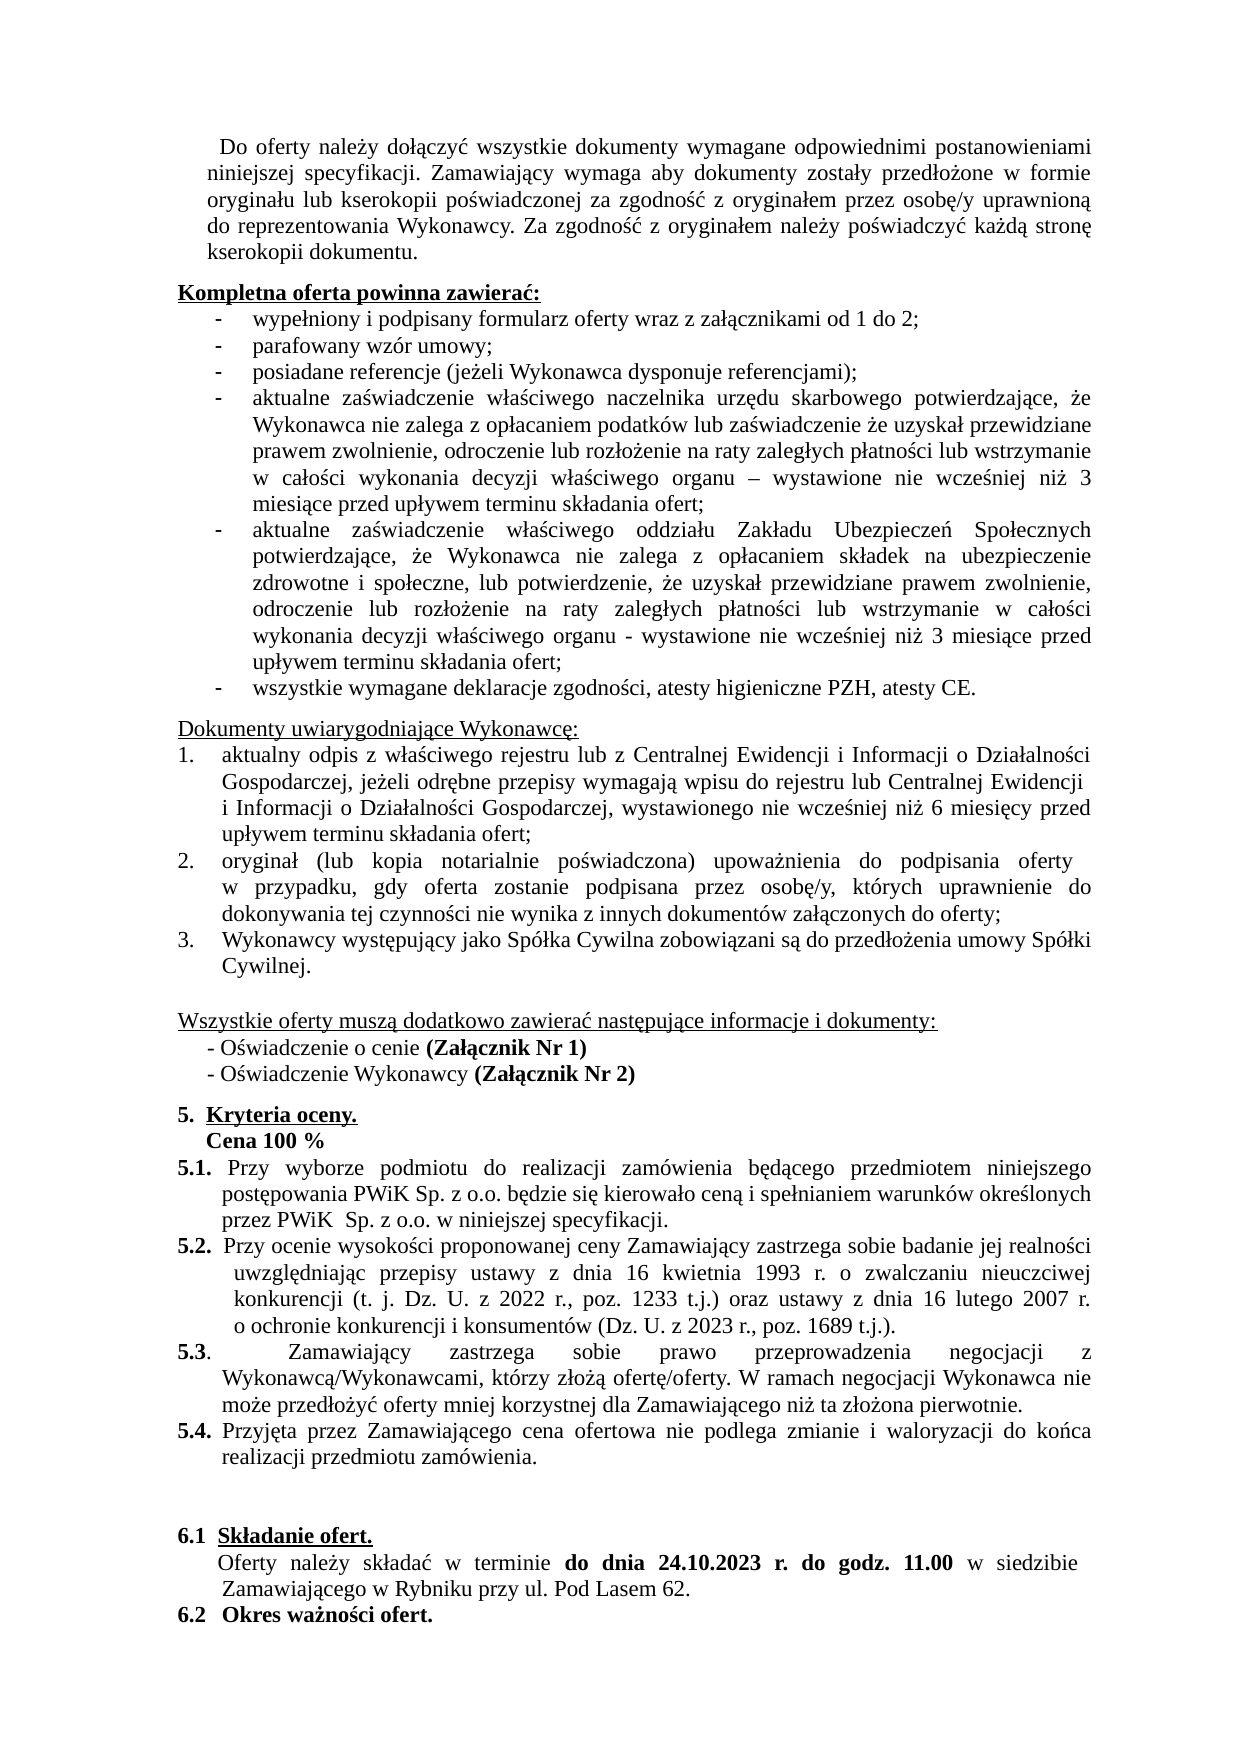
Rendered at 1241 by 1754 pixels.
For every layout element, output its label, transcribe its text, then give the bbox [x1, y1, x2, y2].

text Do oferty należy dołączyć wszystkie dokumenty wymagane odpowiednimi postanowieniami niniejszej specyfikacji. Zamawiający wymaga aby dokumenty zostały przedłożone w formie oryginału lub kserokopii poświadczonej za zgodność z oryginałem przez osobę/y uprawnioną do reprezentowania Wykonawcy. Za zgodność z oryginałem należy poświadczyć każdą stronę kserokopii dokumentu. [177, 133, 1093, 265]
text Cena 100 % [177, 1127, 1093, 1153]
text 5.1. Przy wyborze podmiotu do realizacji zamówienia będącego przedmiotem niniejszego postępowania PWiK Sp. z o.o. będzie się kierowało ceną i spełnianiem warunków określonych przez PWiK Sp. z o.o. w niniejszej specyfikacji. [177, 1153, 1093, 1233]
text 5.4. Przyjęta przez Zamawiającego cena ofertowa nie podlega zmianie i waloryzacji do końca realizacji przedmiotu zamówienia. [177, 1417, 1093, 1470]
text - Oświadczenie Wykonawcy (Załącznik Nr 2) [207, 1060, 1093, 1086]
list posiadane referencje (jeżeli Wykonawca dysponuje referencjami); [215, 358, 1093, 384]
text 6.2 Okres ważności ofert. [177, 1602, 1078, 1628]
text 5.3. Zamawiający zastrzega sobie prawo przeprowadzenia negocjacji z Wykonawcą/Wykonawcami, którzy złożą ofertę/oferty. W ramach negocjacji Wykonawca nie może przedłożyć oferty mniej korzystnej dla Zamawiającego niż ta złożona pierwotnie. [177, 1338, 1093, 1417]
text 6.1 Składanie ofert. [177, 1522, 1078, 1549]
text Oferty należy składać w terminie do dnia 24.10.2023 r. do godz. 11.00 w siedzibie Zamawiającego w Rybniku przy ul. Pod Lasem 62. [177, 1549, 1078, 1602]
list wypełniony i podpisany formularz oferty wraz z załącznikami od 1 do 2; [215, 305, 1093, 332]
text 5. Kryteria oceny. [177, 1101, 1093, 1127]
list aktualny odpis z właściwego rejestru lub z Centralnej Ewidencji i Informacji o Działalności Gospodarczej, jeżeli odrębne przepisy wymagają wpisu do rejestru lub Centralnej Ewidencji i Informacji o Działalności Gospodarczej, wystawionego nie wcześniej niż 6 miesięcy przed upływem terminu składania ofert; [177, 741, 1093, 847]
text 5.2. Przy ocenie wysokości proponowanej ceny Zamawiający zastrzega sobie badanie jej realności uwzględniając przepisy ustawy z dnia 16 kwietnia 1993 r. o zwalczaniu nieuczciwej konkurencji (t. j. Dz. U. z 2022 r., poz. 1233 t.j.) oraz ustawy z dnia 16 lutego 2007 r. o ochronie konkurencji i konsumentów (Dz. U. z 2023 r., poz. 1689 t.j.). [177, 1233, 1093, 1338]
list aktualne zaświadczenie właściwego oddziału Zakładu Ubezpieczeń Społecznych potwierdzające, że Wykonawca nie zalega z opłacaniem składek na ubezpieczenie zdrowotne i społeczne, lub potwierdzenie, że uzyskał przewidziane prawem zwolnienie, odroczenie lub rozłożenie na raty zaległych płatności lub wstrzymanie w całości wykonania decyzji właściwego organu - wystawione nie wcześniej niż 3 miesiące przed upływem terminu składania ofert; [215, 516, 1093, 674]
list aktualne zaświadczenie właściwego naczelnika urzędu skarbowego potwierdzające, że Wykonawca nie zalega z opłacaniem podatków lub zaświadczenie że uzyskał przewidziane prawem zwolnienie, odroczenie lub rozłożenie na raty zaległych płatności lub wstrzymanie w całości wykonania decyzji właściwego organu – wystawione nie wcześniej niż 3 miesiące przed upływem terminu składania ofert; [215, 384, 1093, 516]
list wszystkie wymagane deklaracje zgodności, atesty higieniczne PZH, atesty CE. [215, 674, 1093, 701]
list parafowany wzór umowy; [215, 332, 1093, 358]
list Wykonawcy występujący jako Spółka Cywilna zobowiązani są do przedłożenia umowy Spółki Cywilnej. [177, 926, 1093, 979]
text Kompletna oferta powinna zawierać: [177, 279, 1093, 305]
text Dokumenty uwiarygodniające Wykonawcę: [177, 715, 1093, 741]
text Wszystkie oferty muszą dodatkowo zawierać następujące informacje i dokumenty: [177, 1007, 1093, 1034]
text - Oświadczenie o cenie (Załącznik Nr 1) [207, 1034, 1093, 1060]
list oryginał (lub kopia notarialnie poświadczona) upoważnienia do podpisania oferty w przypadku, gdy oferta zostanie podpisana przez osobę/y, których uprawnienie do dokonywania tej czynności nie wynika z innych dokumentów załączonych do oferty; [177, 847, 1093, 926]
